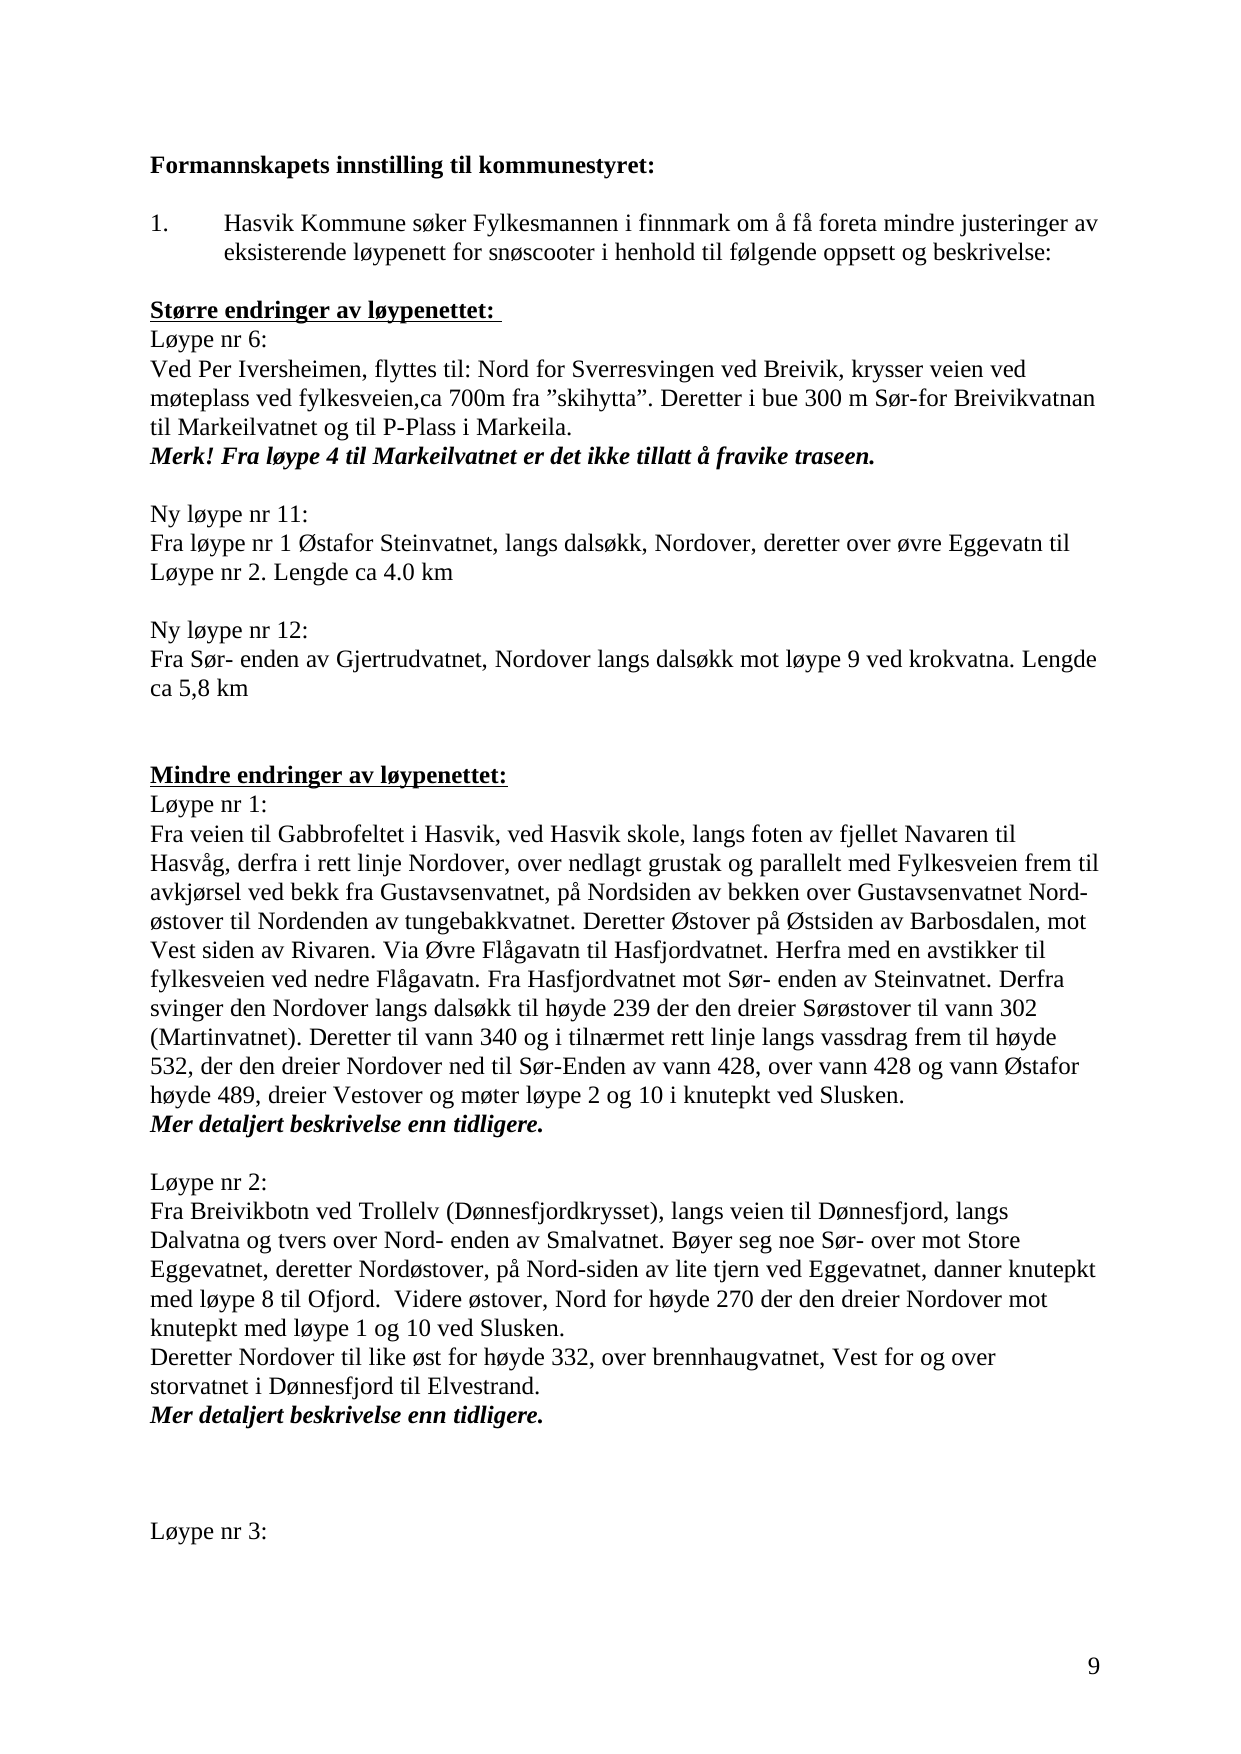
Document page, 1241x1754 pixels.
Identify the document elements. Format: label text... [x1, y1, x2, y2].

text Fra veien til Gabbrofeltet i Hasvik, ved Hasvik skole, langs foten av fjellet Navaren til Hasvåg, derfra i rett linje Nordover, over nedlagt grustak og parallelt med Fylkesveien frem til avkjørsel ved bekk fra Gustavsenvatnet, på Nordsiden av bekken over Gustavsenvatnet Nord- østover til Nordenden av tungebakkvatnet. Deretter Østover på Østsiden av Barbosdalen, mot Vest siden av Rivaren. Via Øvre Flågavatn til Hasfjordvatnet. Herfra med en avstikker til fylkesveien ved nedre Flågavatn. Fra Hasfjordvatnet mot Sør- enden av Steinvatnet. Derfra svinger den Nordover langs dalsøkk til høyde 239 der den dreier Sørøstover til vann 302 (Martinvatnet). Deretter til vann 340 og i tilnærmet rett linje langs vassdrag frem til høyde 532, der den dreier Nordover ned til Sør-Enden av vann 428, over vann 428 og vann Østafor høyde 489, dreier Vestover og møter løype 2 og 10 i knutepkt ved Slusken. [150, 818, 1100, 1109]
text Ny løype nr 12: [150, 615, 1100, 644]
text Fra løype nr 1 Østafor Steinvatnet, langs dalsøkk, Nordover, deretter over øvre Eggevatn til Løype nr 2. Lengde ca 4.0 km [150, 528, 1100, 586]
text Større endringer av løypenettet: [150, 295, 1100, 324]
text Løype nr 1: [150, 789, 1100, 818]
text Merk! Fra løype 4 til Markeilvatnet er det ikke tillatt å fravike traseen. [150, 441, 1100, 470]
text Mer detaljert beskrivelse enn tidligere. [150, 1109, 1100, 1138]
text Mindre endringer av løypenettet: [150, 760, 1100, 789]
text Fra Sør- enden av Gjertrudvatnet, Nordover langs dalsøkk mot løype 9 ved krokvatna. Lengde ca 5,8 km [150, 644, 1100, 702]
text Ny løype nr 11: [150, 499, 1100, 528]
text Løype nr 3: [150, 1516, 1100, 1545]
text Fra Breivikbotn ved Trollelv (Dønnesfjordkrysset), langs veien til Dønnesfjord, langs Dalvatna og tvers over Nord- enden av Smalvatnet. Bøyer seg noe Sør- over mot Store Eggevatnet, deretter Nordøstover, på Nord-siden av lite tjern ved Eggevatnet, danner knutepkt med løype 8 til Ofjord. Videre østover, Nord for høyde 270 der den dreier Nordover mot knutepkt med løype 1 og 10 ved Slusken. [150, 1196, 1100, 1342]
text Løype nr 2: [150, 1167, 1100, 1196]
text 1. Hasvik Kommune søker Fylkesmannen i finnmark om å få foreta mindre justeringer av eksisterende løypenett for snøscooter i henhold til følgende oppsett og beskrivelse: [150, 208, 1100, 266]
text Deretter Nordover til like øst for høyde 332, over brennhaugvatnet, Vest for og over storvatnet i Dønnesfjord til Elvestrand. [150, 1342, 1100, 1400]
text Ved Per Iversheimen, flyttes til: Nord for Sverresvingen ved Breivik, krysser veien ved møteplass ved fylkesveien,ca 700m fra ”skihytta”. Deretter i bue 300 m Sør-for Breivikvatnan til Markeilvatnet og til P-Plass i Markeila. [150, 353, 1100, 441]
text Mer detaljert beskrivelse enn tidligere. [150, 1400, 1100, 1429]
text Løype nr 6: [150, 324, 1100, 353]
text Formannskapets innstilling til kommunestyret: [150, 150, 1100, 179]
